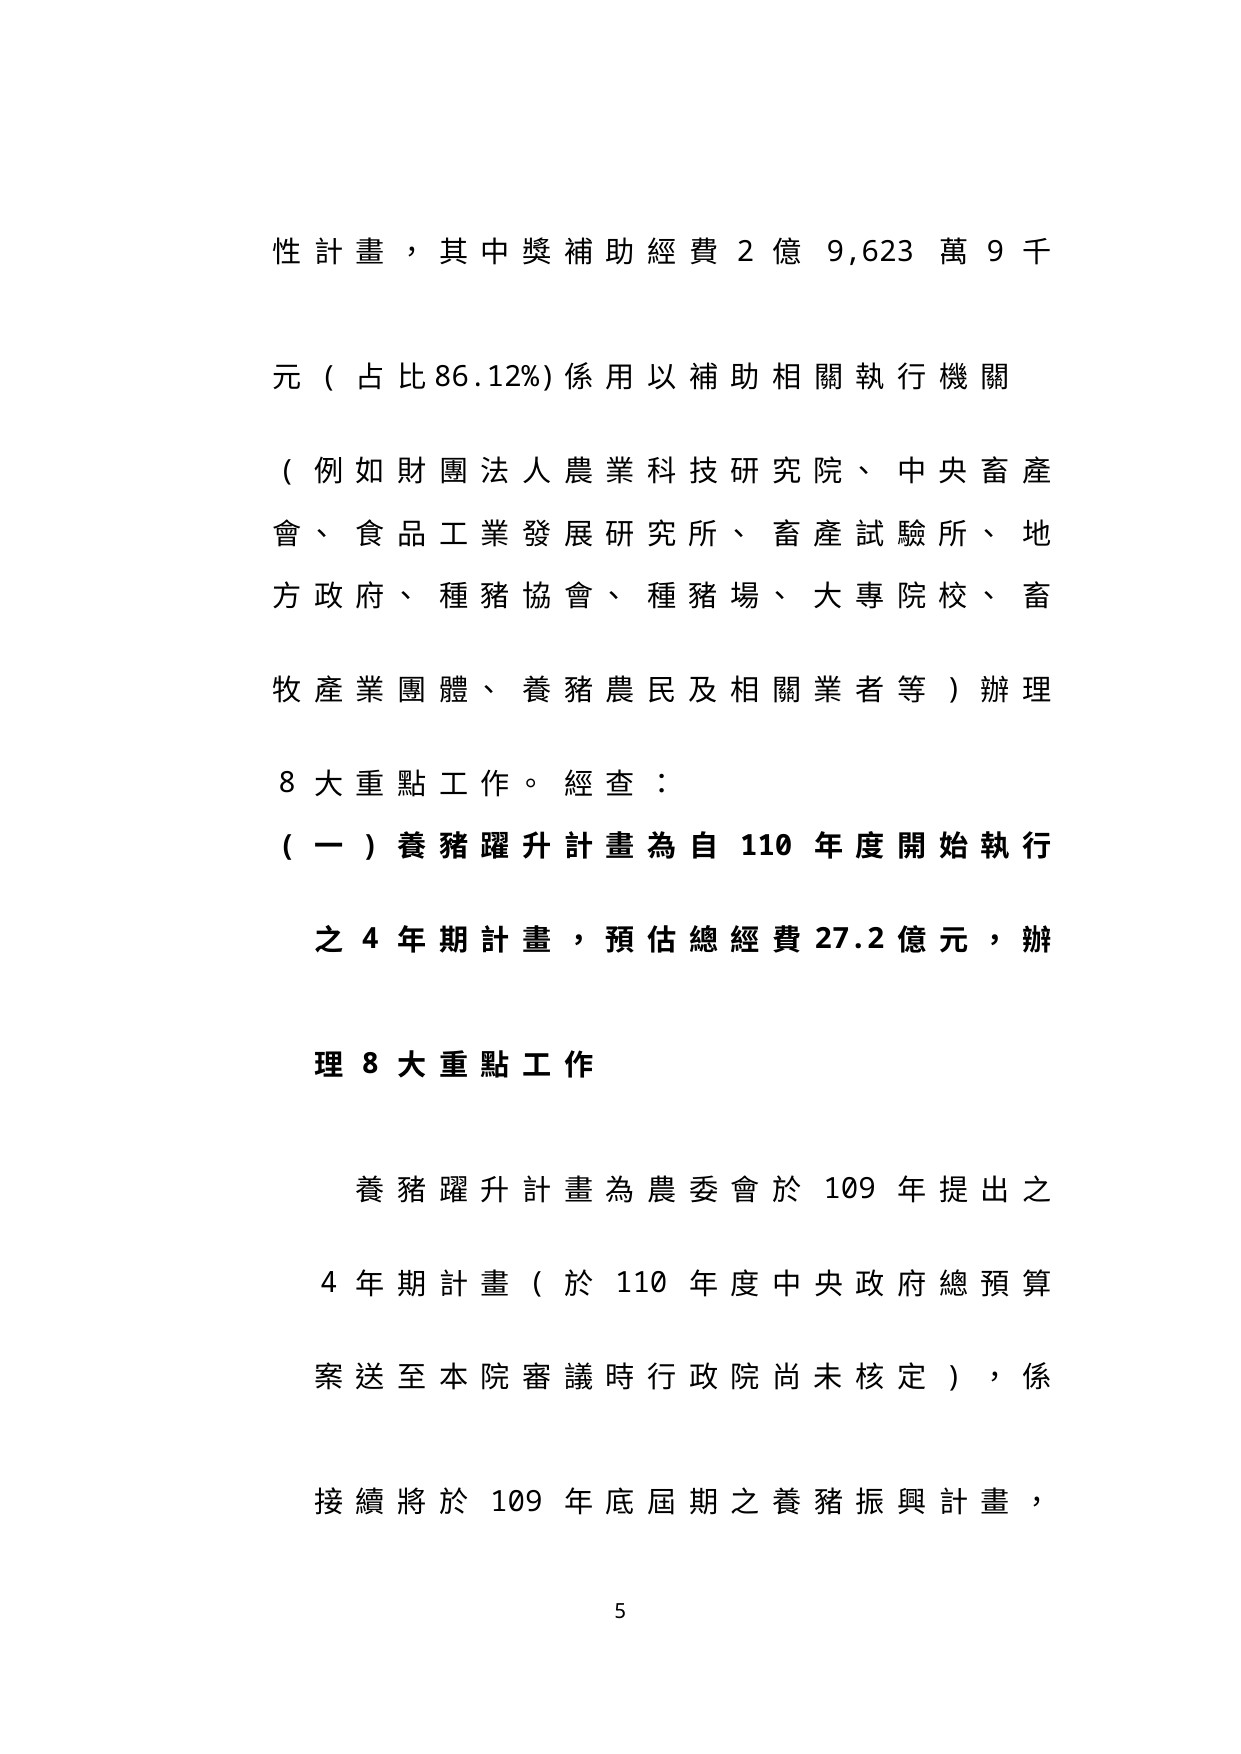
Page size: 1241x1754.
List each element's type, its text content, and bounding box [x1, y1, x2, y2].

text (一)養豬躍升計畫為自110年度開始執行之4年期計畫，預估總經費27.2億元，辦理8大重點工作 [242, 802, 1058, 1115]
text 性計畫，其中獎補助經費2億9,623萬9千元(占比86.12%)係用以補助相關執行機關(例如財團法人農業科技研究院、中央畜產會、食品工業發展研究所、畜產試驗所、地方政府、種豬協會、種豬場、大專院校、畜牧產業團體、養豬農民及相關業者等)辦理8大重點工作。經查： [242, 177, 1058, 802]
text 養豬躍升計畫為農委會於109年提出之4年期計畫(於110年度中央政府總預算案送至本院審議時行政院尚未核定)，係接續將於109年底屆期之養豬振興計畫，持續推動並強化養豬產業之競爭力。依該計畫草案(109年7月報行政院版)所載，辦理期程為110至113年度，總經費27億2,000萬元，其8大重點工作為：1.推動多元育種策略，建立前瞻性種豬選拔指數，整合人工授精站，優化種原供應體系。2.擴大運用精準數據管理，提升生產效率，加強推動自動智能省工設施(備)。3.養豬場生物安全分級輔導，推廣批次或異地分齡生產模式，加強契養體系整齊度。4.強化動物飼料安全，提升飼料品質，建構自配戶自主管理及監督機制。5.客製化輔導豬場節水減廢，提升廢水處理效能，跨域整合擴大推動資源化再利用。6.穩定毛豬產銷供應，輔導肉品市場設施改善，精進豬肉溯源管理，強化產銷履歷。7.推動國產肉品供應升級，優化學校午餐溯源豬肉供需管理，為校園食材品質安全把關。8.整備豬肉外銷產業鏈，建構豬肉及種原出口體系，優化創新加值，積極開拓外銷契機。該8大重點工作之經費配比以客製化輔導養豬場節水減廢，提升廢水處理效能，擴大推動資源化再利用14億6,300萬元(占比53.79%)最高(詳表1)。 [271, 1115, 1058, 1552]
